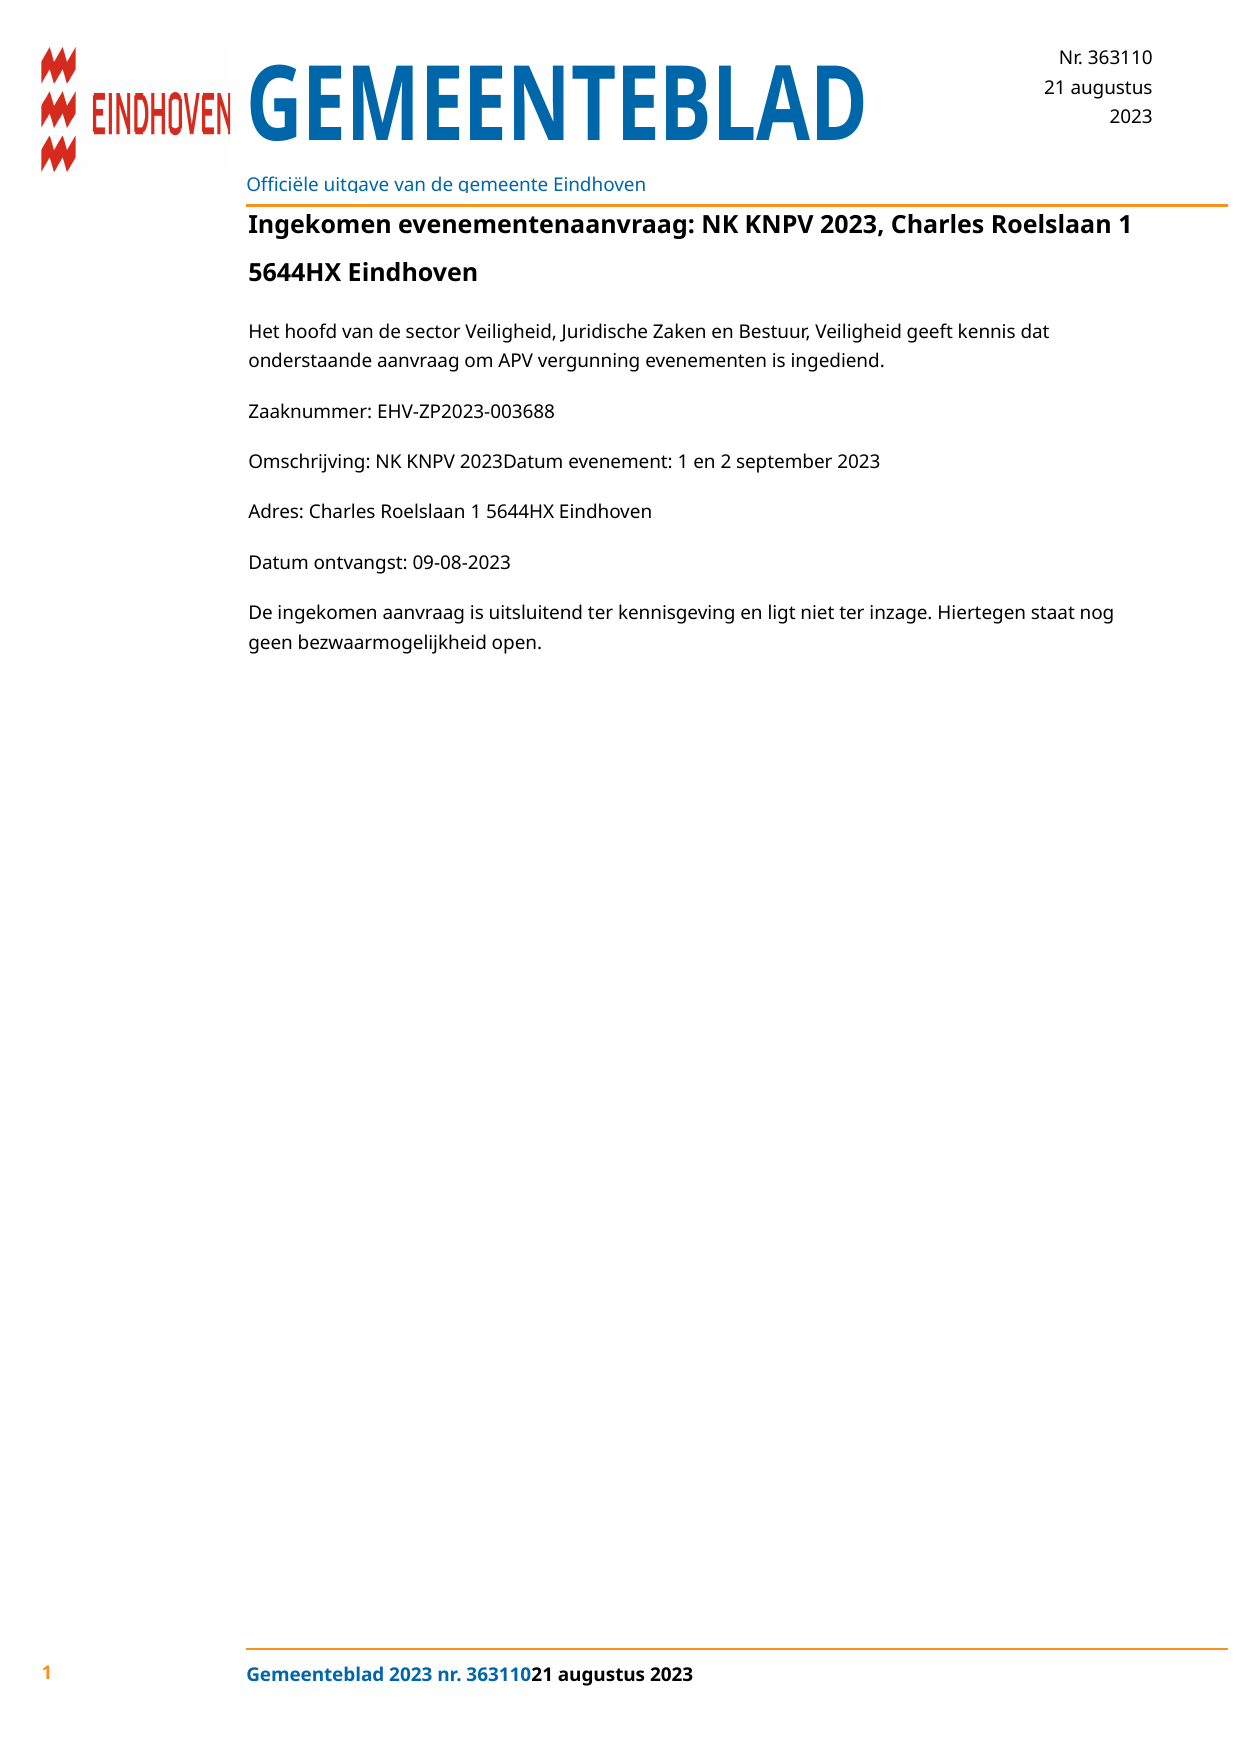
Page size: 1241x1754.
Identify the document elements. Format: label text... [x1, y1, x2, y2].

text Het hoofd van de sector Veiligheid, Juridische Zaken en Bestuur, Veiligheid geeft kennis dat onderstaande aanvraag om APV vergunning evenementen is ingediend. [248, 318, 1152, 373]
text Omschrijving: NK KNPV 2023Datum evenement: 1 en 2 september 2023 [248, 448, 1152, 474]
text Zaaknummer: EHV-ZP2023-003688 [248, 398, 1152, 424]
text Adres: Charles Roelslaan 1 5644HX Eindhoven [248, 499, 1152, 524]
text Datum ontvangst: 09-08-2023 [248, 549, 1152, 575]
text De ingekomen aanvraag is uitsluitend ter kennisgeving en ligt niet ter inzage. Hiertegen staat nog geen bezwaarmogelijkheid open. [248, 599, 1152, 655]
picture [41, 47, 231, 172]
text Ingekomen evenementenaanvraag: NK KNPV 2023, Charles Roelslaan 1 5644HX Eindhoven [248, 207, 1152, 288]
